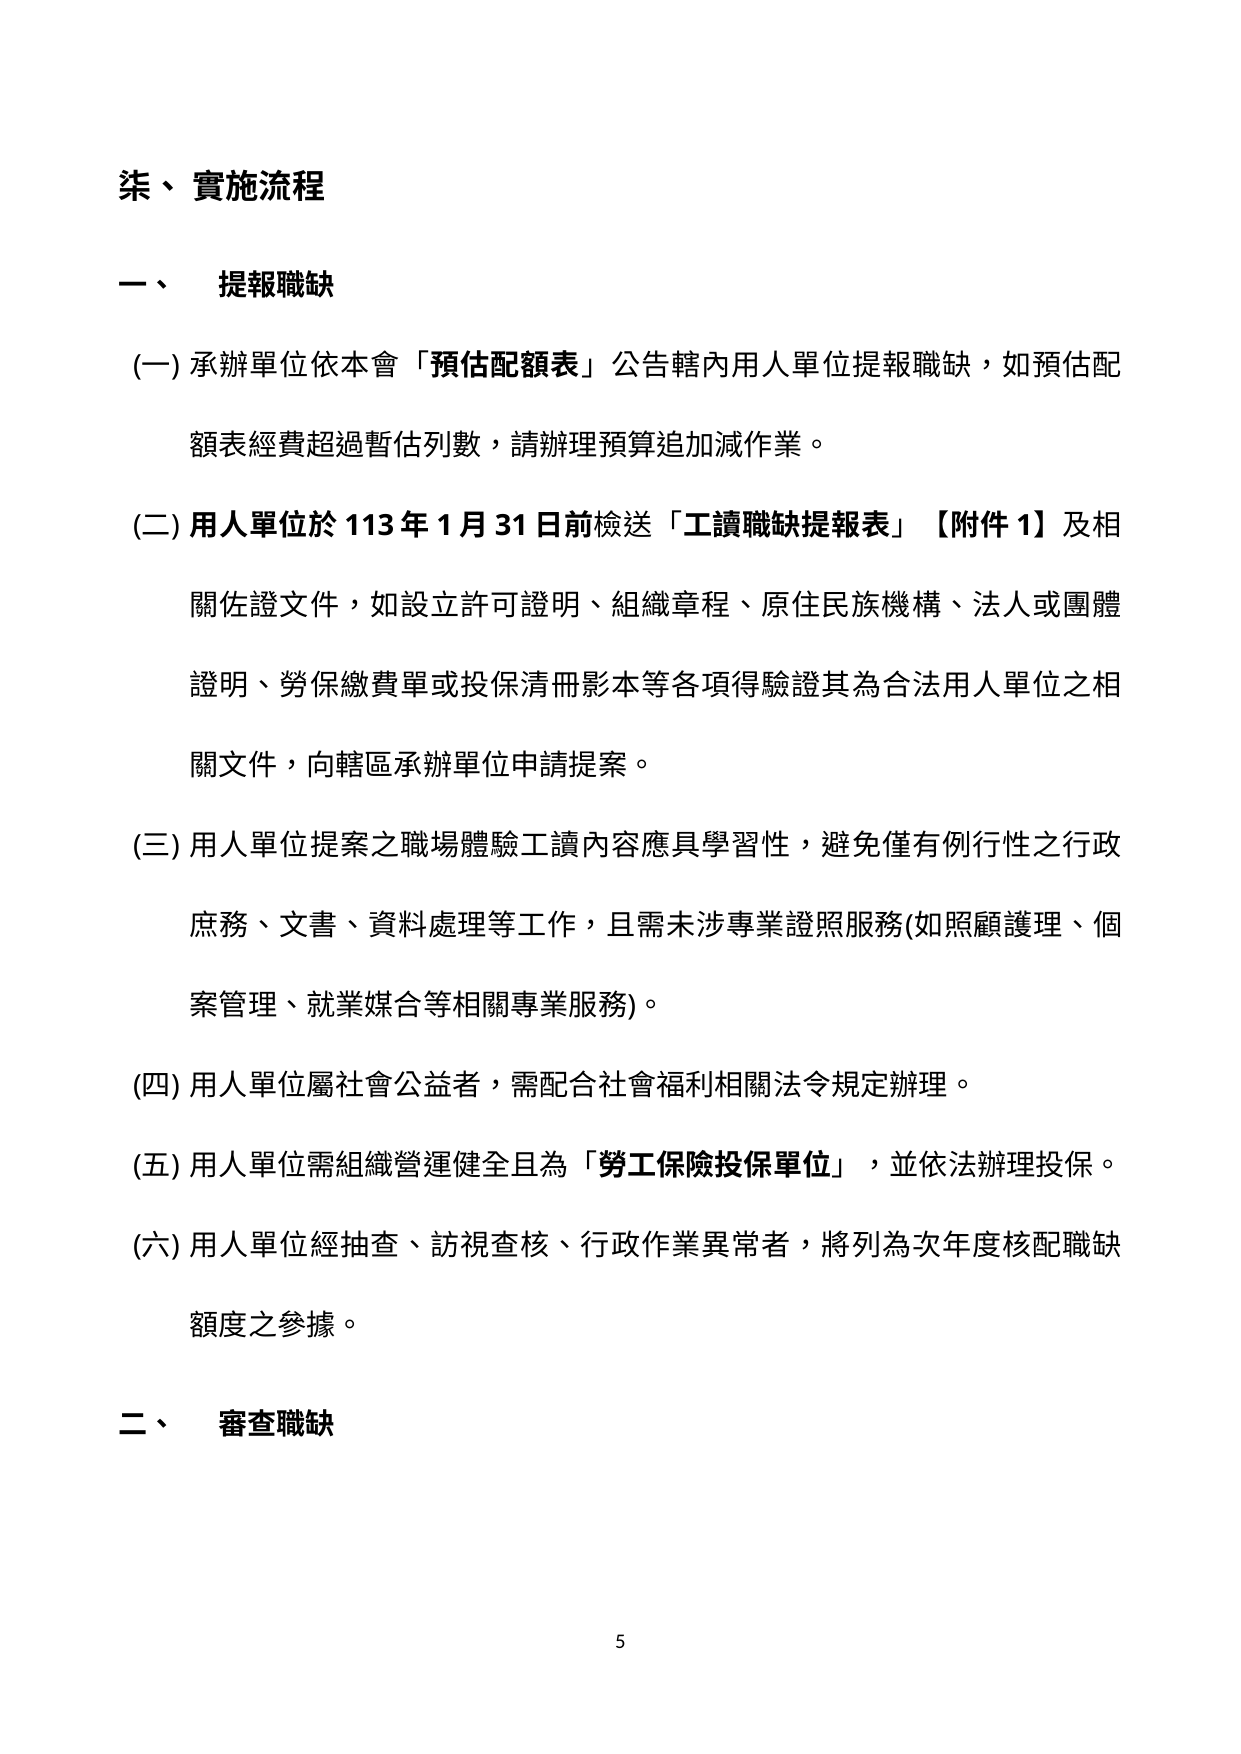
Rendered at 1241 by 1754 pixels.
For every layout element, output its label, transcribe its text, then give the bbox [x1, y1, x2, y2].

list 審查職缺 [118, 1374, 1122, 1454]
list 用人單位於113年1月31日前檢送「工讀職缺提報表」【附件1】及相關佐證文件，如設立許可證明、組織章程、原住民族機構、法人或團體證明、勞保繳費單或投保清冊影本等各項得驗證其為合法用人單位之相關文件，向轄區承辦單位申請提案。 [133, 476, 1122, 796]
list 用人單位需組織營運健全且為「勞工保險投保單位」，並依法辦理投保。 [133, 1116, 1122, 1196]
list 用人單位經抽查、訪視查核、行政作業異常者，將列為次年度核配職缺額度之參據。 [133, 1196, 1122, 1356]
list 實施流程 [118, 137, 1122, 217]
list 承辦單位依本會「預估配額表」公告轄內用人單位提報職缺，如預估配額表經費超過暫估列數，請辦理預算追加減作業。 [133, 316, 1122, 476]
list 用人單位提案之職場體驗工讀內容應具學習性，避免僅有例行性之行政庶務、文書、資料處理等工作，且需未涉專業證照服務(如照顧護理、個案管理、就業媒合等相關專業服務)。 [133, 796, 1122, 1036]
list 用人單位屬社會公益者，需配合社會福利相關法令規定辦理。 [133, 1036, 1122, 1116]
list 提報職缺 [118, 236, 1122, 316]
